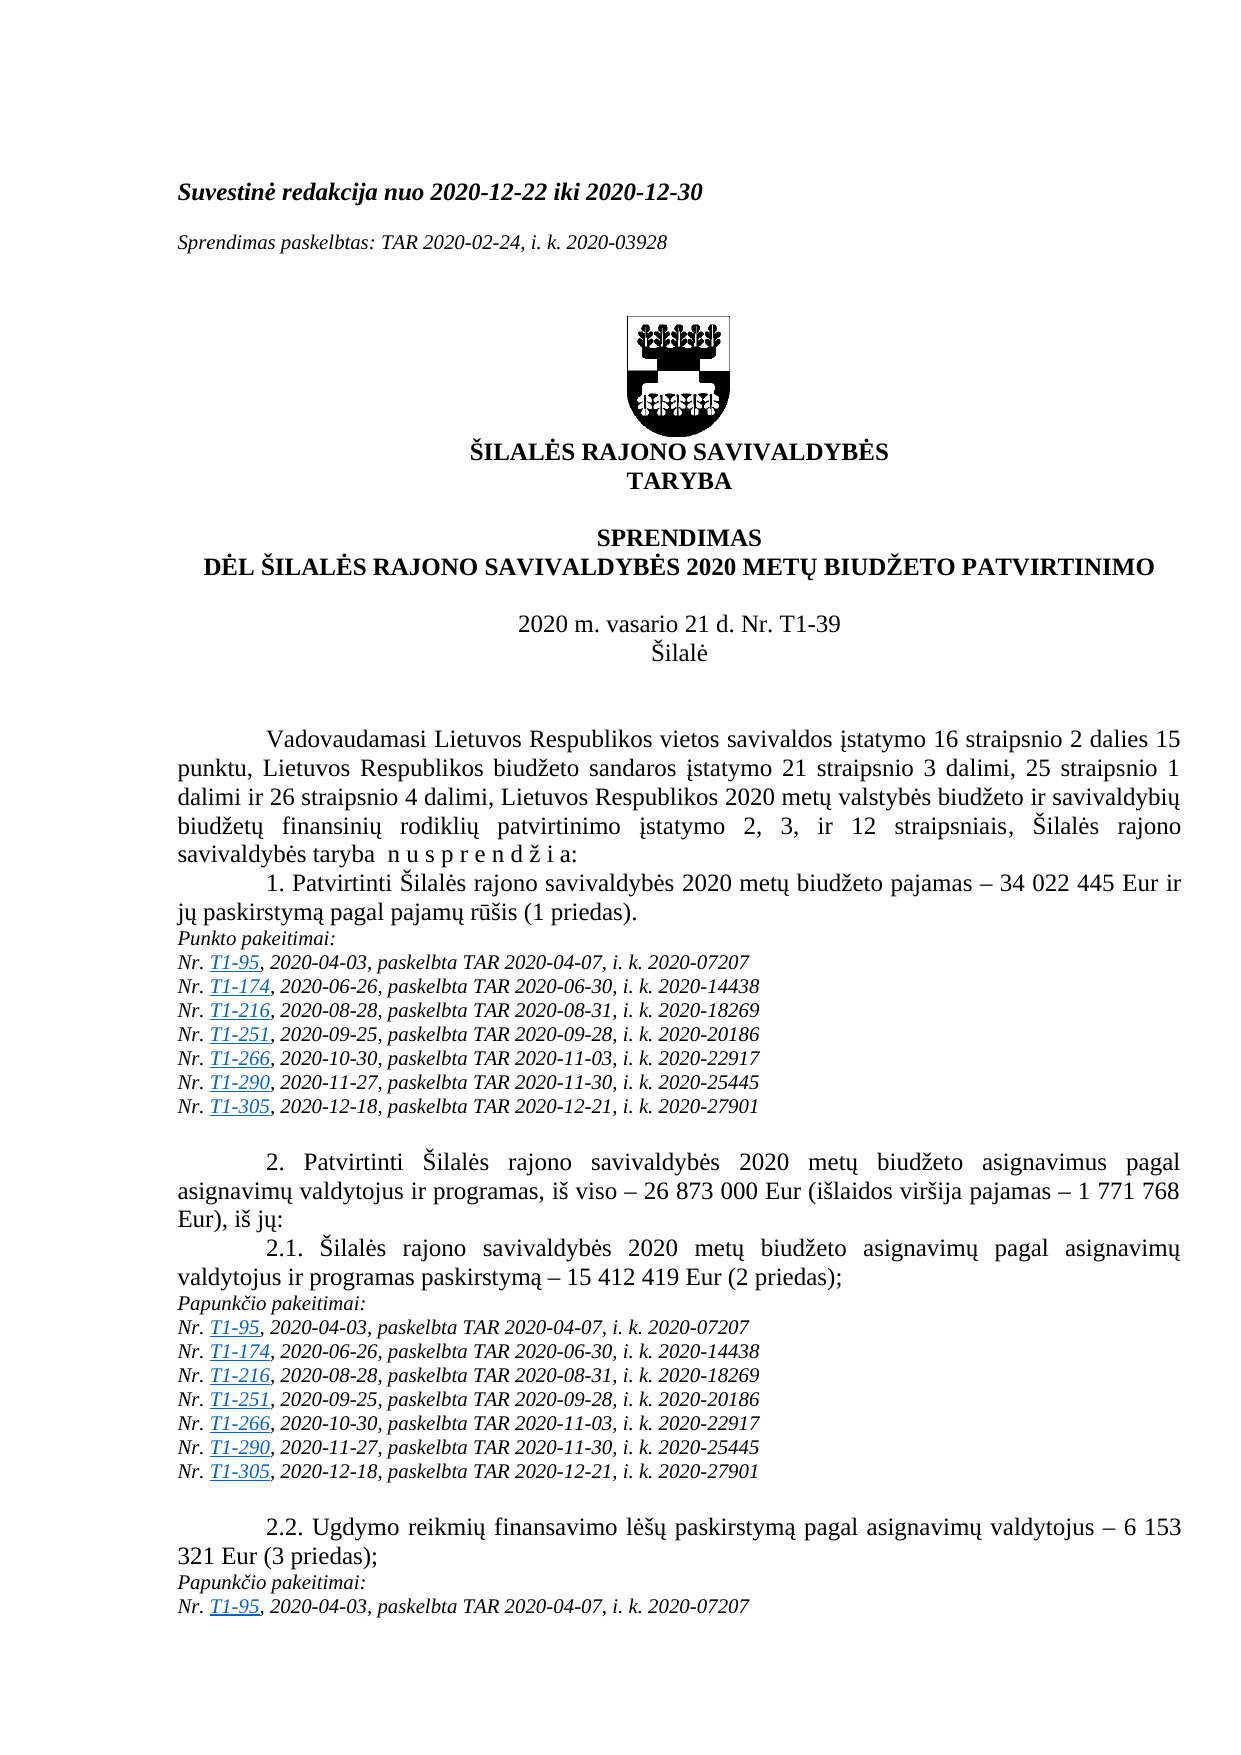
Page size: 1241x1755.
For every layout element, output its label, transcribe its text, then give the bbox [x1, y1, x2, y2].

text 2020 m. vasario 21 d. Nr. T1-39 [177, 609, 1181, 638]
text 2.2. Ugdymo reikmių finansavimo lėšų paskirstymą pagal asignavimų valdytojus – 6 153 321 Eur (3 priedas); [177, 1512, 1181, 1569]
text Nr. T1-251, 2020-09-25, paskelbta TAR 2020-09-28, i. k. 2020-20186 [177, 1022, 1181, 1046]
text Vadovaudamasi Lietuvos Respublikos vietos savivaldos įstatymo 16 straipsnio 2 dalies 15 punktu, Lietuvos Respublikos biudžeto sandaros įstatymo 21 straipsnio 3 dalimi, 25 straipsnio 1 dalimi ir 26 straipsnio 4 dalimi, Lietuvos Respublikos 2020 metų valstybės biudžeto ir savivaldybių biudžetų finansinių rodiklių patvirtinimo įstatymo 2, 3, ir 12 straipsniais, Šilalės rajono savivaldybės taryba n u s p r e n d ž i a: [177, 724, 1181, 868]
text Sprendimas paskelbtas: TAR 2020-02-24, i. k. 2020-03928 [177, 230, 1181, 254]
text Nr. T1-305, 2020-12-18, paskelbta TAR 2020-12-21, i. k. 2020-27901 [177, 1459, 1181, 1483]
text DĖL ŠILALĖS RAJONO SAVIVALDYBĖS 2020 METŲ BIUDŽETO PATVIRTINIMO [177, 552, 1181, 581]
text SPRENDIMAS [177, 523, 1181, 552]
text Nr. T1-95, 2020-04-03, paskelbta TAR 2020-04-07, i. k. 2020-07207 [177, 1315, 1181, 1339]
text Nr. T1-305, 2020-12-18, paskelbta TAR 2020-12-21, i. k. 2020-27901 [177, 1094, 1181, 1118]
text Papunkčio pakeitimai: [177, 1569, 1181, 1594]
text Nr. T1-216, 2020-08-28, paskelbta TAR 2020-08-31, i. k. 2020-18269 [177, 998, 1181, 1022]
text Suvestinė redakcija nuo 2020-12-22 iki 2020-12-30 [177, 177, 1181, 206]
text Punkto pakeitimai: [177, 926, 1181, 950]
text Nr. T1-174, 2020-06-26, paskelbta TAR 2020-06-30, i. k. 2020-14438 [177, 974, 1181, 998]
text TARYBA [177, 466, 1181, 494]
text Nr. T1-95, 2020-04-03, paskelbta TAR 2020-04-07, i. k. 2020-07207 [177, 950, 1181, 974]
text Nr. T1-174, 2020-06-26, paskelbta TAR 2020-06-30, i. k. 2020-14438 [177, 1339, 1181, 1363]
text Papunkčio pakeitimai: [177, 1291, 1181, 1315]
text Nr. T1-266, 2020-10-30, paskelbta TAR 2020-11-03, i. k. 2020-22917 [177, 1411, 1181, 1435]
text Nr. T1-95, 2020-04-03, paskelbta TAR 2020-04-07, i. k. 2020-07207 [177, 1594, 1181, 1618]
text Nr. T1-216, 2020-08-28, paskelbta TAR 2020-08-31, i. k. 2020-18269 [177, 1363, 1181, 1387]
text Nr. T1-251, 2020-09-25, paskelbta TAR 2020-09-28, i. k. 2020-20186 [177, 1387, 1181, 1411]
text Šilalė [177, 638, 1181, 667]
text Nr. T1-290, 2020-11-27, paskelbta TAR 2020-11-30, i. k. 2020-25445 [177, 1435, 1181, 1459]
text Nr. T1-290, 2020-11-27, paskelbta TAR 2020-11-30, i. k. 2020-25445 [177, 1070, 1181, 1094]
text ŠILALĖS RAJONO SAVIVALDYBĖS [177, 437, 1181, 466]
text 2.1. Šilalės rajono savivaldybės 2020 metų biudžeto asignavimų pagal asignavimų valdytojus ir programas paskirstymą – 15 412 419 Eur (2 priedas); [177, 1233, 1181, 1291]
text Nr. T1-266, 2020-10-30, paskelbta TAR 2020-11-03, i. k. 2020-22917 [177, 1046, 1181, 1070]
text 1. Patvirtinti Šilalės rajono savivaldybės 2020 metų biudžeto pajamas – 34 022 445 Eur ir jų paskirstymą pagal pajamų rūšis (1 priedas). [177, 868, 1181, 926]
text 2. Patvirtinti Šilalės rajono savivaldybės 2020 metų biudžeto asignavimus pagal asignavimų valdytojus ir programas, iš viso – 26 873 000 Eur (išlaidos viršija pajamas – 1 771 768 Eur), iš jų: [177, 1147, 1181, 1233]
